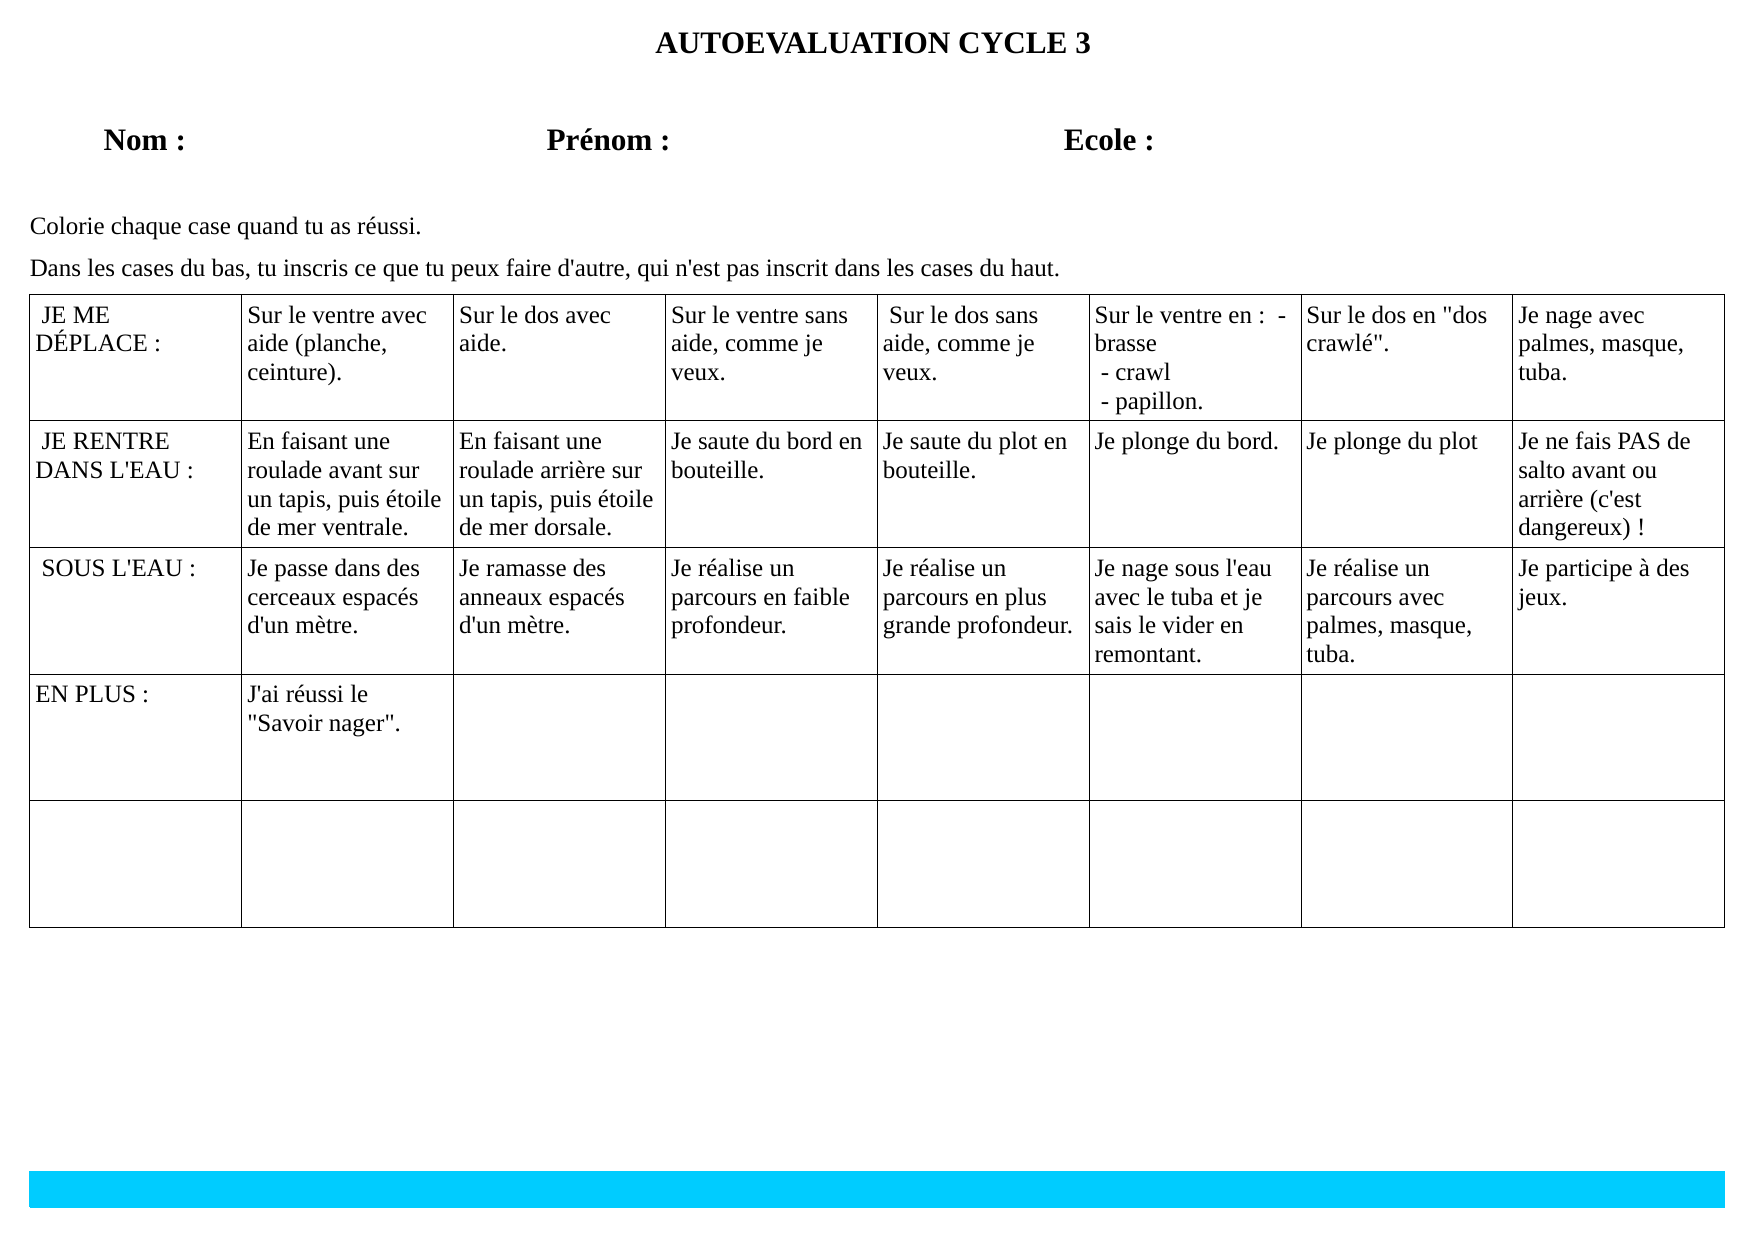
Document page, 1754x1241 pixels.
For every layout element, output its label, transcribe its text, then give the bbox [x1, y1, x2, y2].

table_cell [878, 801, 1089, 927]
table_cell JE RENTRE DANS L'EAU : [30, 421, 241, 547]
table_header Sur le ventre sans aide, comme je veux. [666, 295, 877, 420]
table_header Sur le ventre avec aide (planche, ceinture). [242, 295, 453, 420]
table_cell Je ne fais PAS de salto avant ou arrière (c'est dangereux) ! [1513, 421, 1724, 547]
table_cell [454, 675, 665, 800]
table_cell Je plonge du plot [1302, 421, 1512, 547]
table_cell [1513, 801, 1724, 927]
table_cell Je plonge du bord. [1090, 421, 1301, 547]
table_header Sur le ventre en : - brasse - crawl - papillon. [1090, 295, 1301, 420]
table_cell Je participe à des jeux. [1513, 548, 1724, 673]
text Nom : Prénom : Ecole : [29, 122, 1724, 158]
table_cell [1302, 675, 1512, 800]
table_cell [1513, 675, 1724, 800]
table_cell [666, 675, 877, 800]
table_header Sur le dos avec aide. [454, 295, 665, 420]
table_cell [1090, 675, 1301, 800]
table_cell [1302, 801, 1512, 927]
table_cell [454, 801, 665, 927]
table_cell [666, 801, 877, 927]
text AUTOEVALUATION CYCLE 3 [29, 25, 1724, 61]
table_cell En faisant une roulade arrière sur un tapis, puis étoile de mer dorsale. [454, 421, 665, 547]
table_cell Je saute du bord en bouteille. [666, 421, 877, 547]
table_header JE ME DÉPLACE : [30, 295, 241, 420]
table_cell [30, 801, 241, 927]
table_cell [242, 801, 453, 927]
table_cell SOUS L'EAU : [30, 548, 241, 673]
table_cell Je saute du plot en bouteille. [878, 421, 1089, 547]
table_cell Je ramasse des anneaux espacés d'un mètre. [454, 548, 665, 673]
text Colorie chaque case quand tu as réussi. [29, 211, 1724, 240]
table_cell J'ai réussi le "Savoir nager". [242, 675, 453, 800]
table_cell Je réalise un parcours avec palmes, masque, tuba. [1302, 548, 1512, 673]
table_cell Je nage sous l'eau avec le tuba et je sais le vider en remontant. [1090, 548, 1301, 673]
table_cell EN PLUS : [30, 675, 241, 800]
table_cell Je réalise un parcours en faible profondeur. [666, 548, 877, 673]
table_cell Je réalise un parcours en plus grande profondeur. [878, 548, 1089, 673]
text Dans les cases du bas, tu inscris ce que tu peux faire d'autre, qui n'est pas inscrit dans les cases du haut. [29, 253, 1724, 281]
table_cell En faisant une roulade avant sur un tapis, puis étoile de mer ventrale. [242, 421, 453, 547]
table_header Je nage avec palmes, masque, tuba. [1513, 295, 1724, 420]
table_cell [878, 675, 1089, 800]
table_cell [1090, 801, 1301, 927]
table_cell Je passe dans des cerceaux espacés d'un mètre. [242, 548, 453, 673]
table_header Sur le dos en "dos crawlé". [1302, 295, 1512, 420]
table_header Sur le dos sans aide, comme je veux. [878, 295, 1089, 420]
